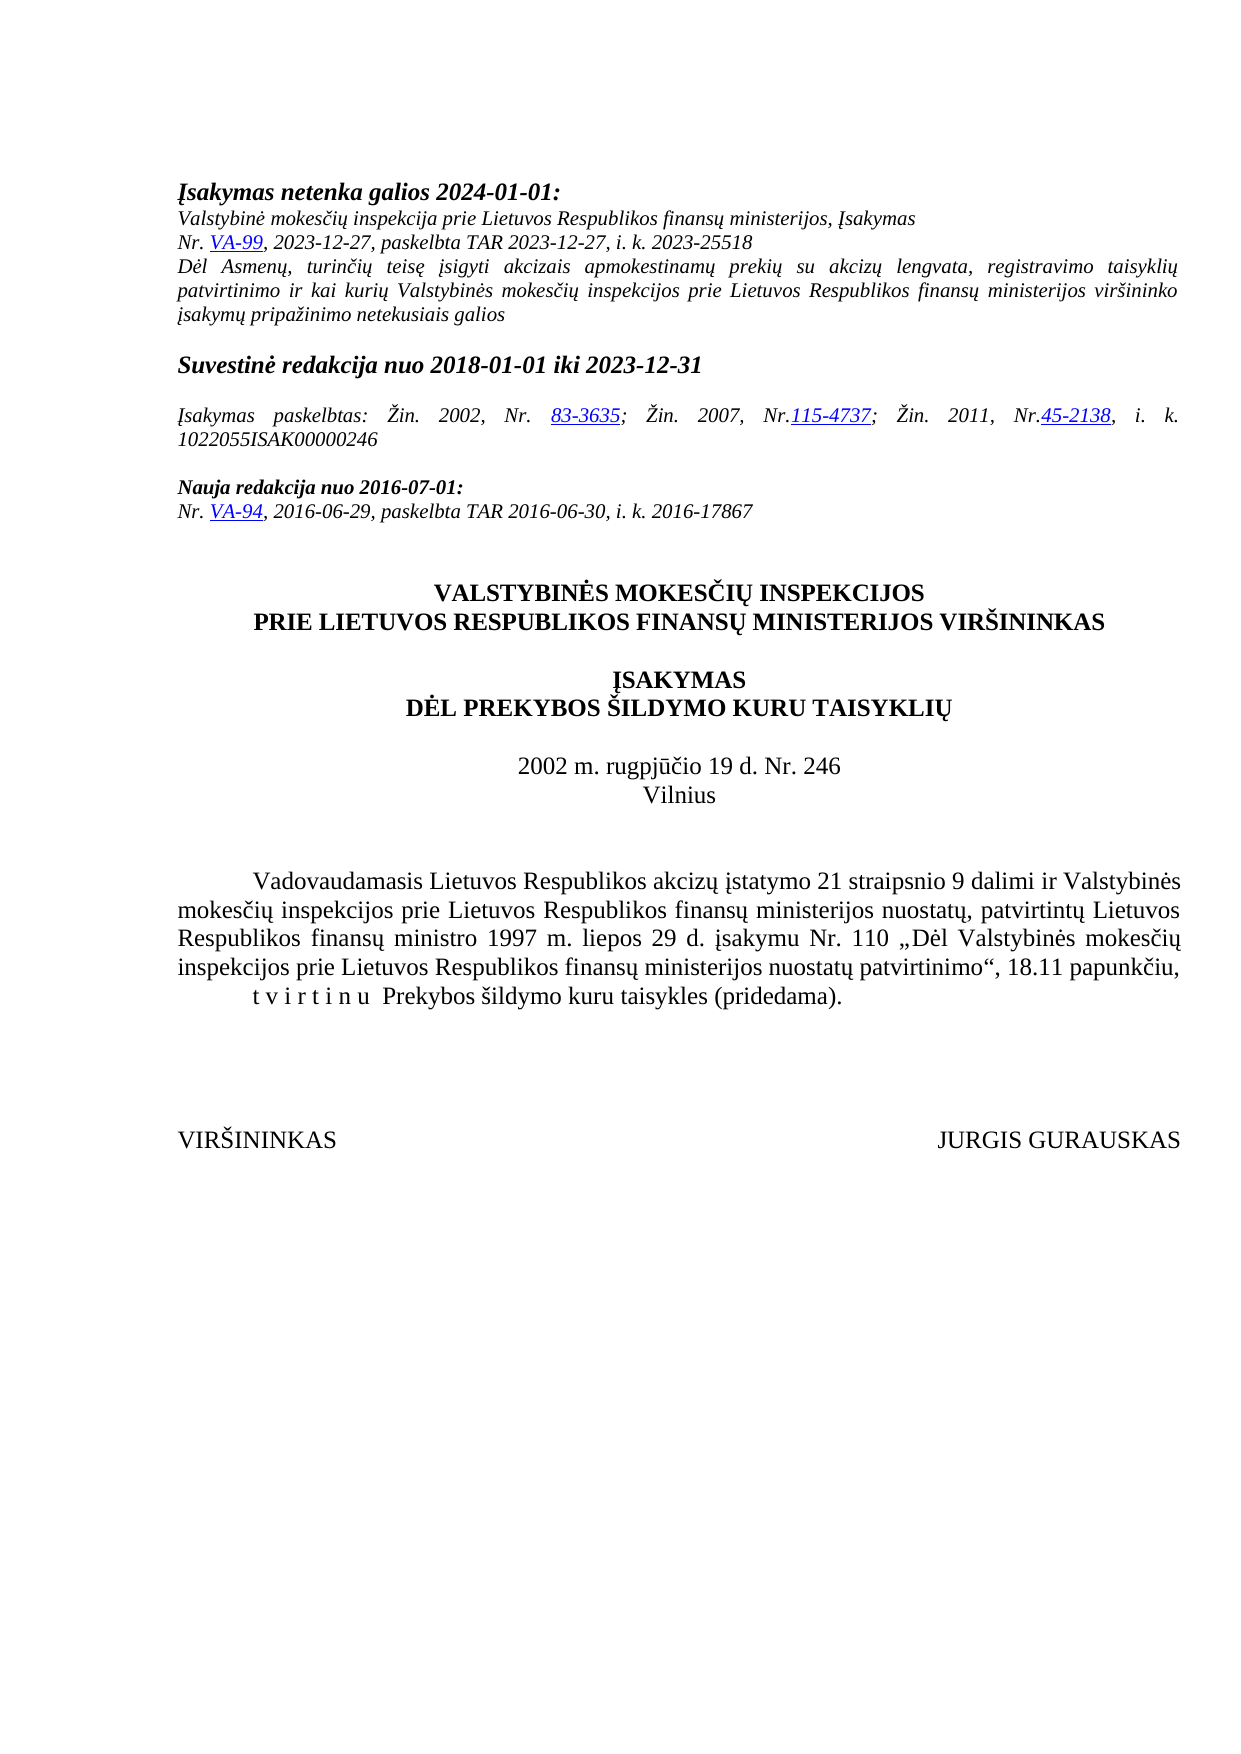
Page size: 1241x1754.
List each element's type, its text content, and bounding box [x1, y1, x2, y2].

text Vadovaudamasis Lietuvos Respublikos akcizų įstatymo 21 straipsnio 9 dalimi ir Valstybinės mokesčių inspekcijos prie Lietuvos Respublikos finansų ministerijos nuostatų, patvirtintų Lietuvos Respublikos finansų ministro 1997 m. liepos 29 d. įsakymu Nr. 110 „Dėl Valstybinės mokesčių inspekcijos prie Lietuvos Respublikos finansų ministerijos nuostatų patvirtinimo“, 18.11 papunkčiu, [177, 866, 1181, 981]
text 2002 m. rugpjūčio 19 d. Nr. 246 [177, 751, 1181, 780]
text PRIE LIETUVOS RESPUBLIKOS FINANSŲ MINISTERIJOS VIRŠININKAS [177, 607, 1181, 636]
text DĖL PREKYBOS ŠILDYMO KURU TAISYKLIŲ [177, 693, 1181, 722]
text ĮSAKYMAS [177, 665, 1181, 693]
text Nauja redakcija nuo 2016-07-01: [177, 475, 1181, 499]
text Įsakymas paskelbtas: Žin. 2002, Nr. 83-3635; Žin. 2007, Nr.115-4737; Žin. 2011, Nr.45-2138, i. k. 1022055ISAK00000246 [177, 403, 1181, 451]
text t v i r t i n u Prekybos šildymo kuru taisykles (pridedama). [177, 981, 1181, 1010]
text Suvestinė redakcija nuo 2018-01-01 iki 2023-12-31 [177, 350, 1181, 379]
text Dėl Asmenų, turinčių teisę įsigyti akcizais apmokestinamų prekių su akcizų lengvata, registravimo taisyklių patvirtinimo ir kai kurių Valstybinės mokesčių inspekcijos prie Lietuvos Respublikos finansų ministerijos viršininko įsakymų pripažinimo netekusiais galios [177, 254, 1181, 326]
text Nr. VA-94, 2016-06-29, paskelbta TAR 2016-06-30, i. k. 2016-17867 [177, 499, 1181, 523]
text VIRŠININKAS JURGIS GURAUSKAS [177, 1125, 1181, 1153]
text Valstybinė mokesčių inspekcija prie Lietuvos Respublikos finansų ministerijos, Įsakymas [177, 206, 1181, 230]
text Vilnius [177, 780, 1181, 808]
text Įsakymas netenka galios 2024-01-01: [177, 177, 1181, 206]
text VALSTYBINĖS MOKESČIŲ INSPEKCIJOS [177, 578, 1181, 607]
text Nr. VA-99, 2023-12-27, paskelbta TAR 2023-12-27, i. k. 2023-25518 [177, 230, 1181, 254]
